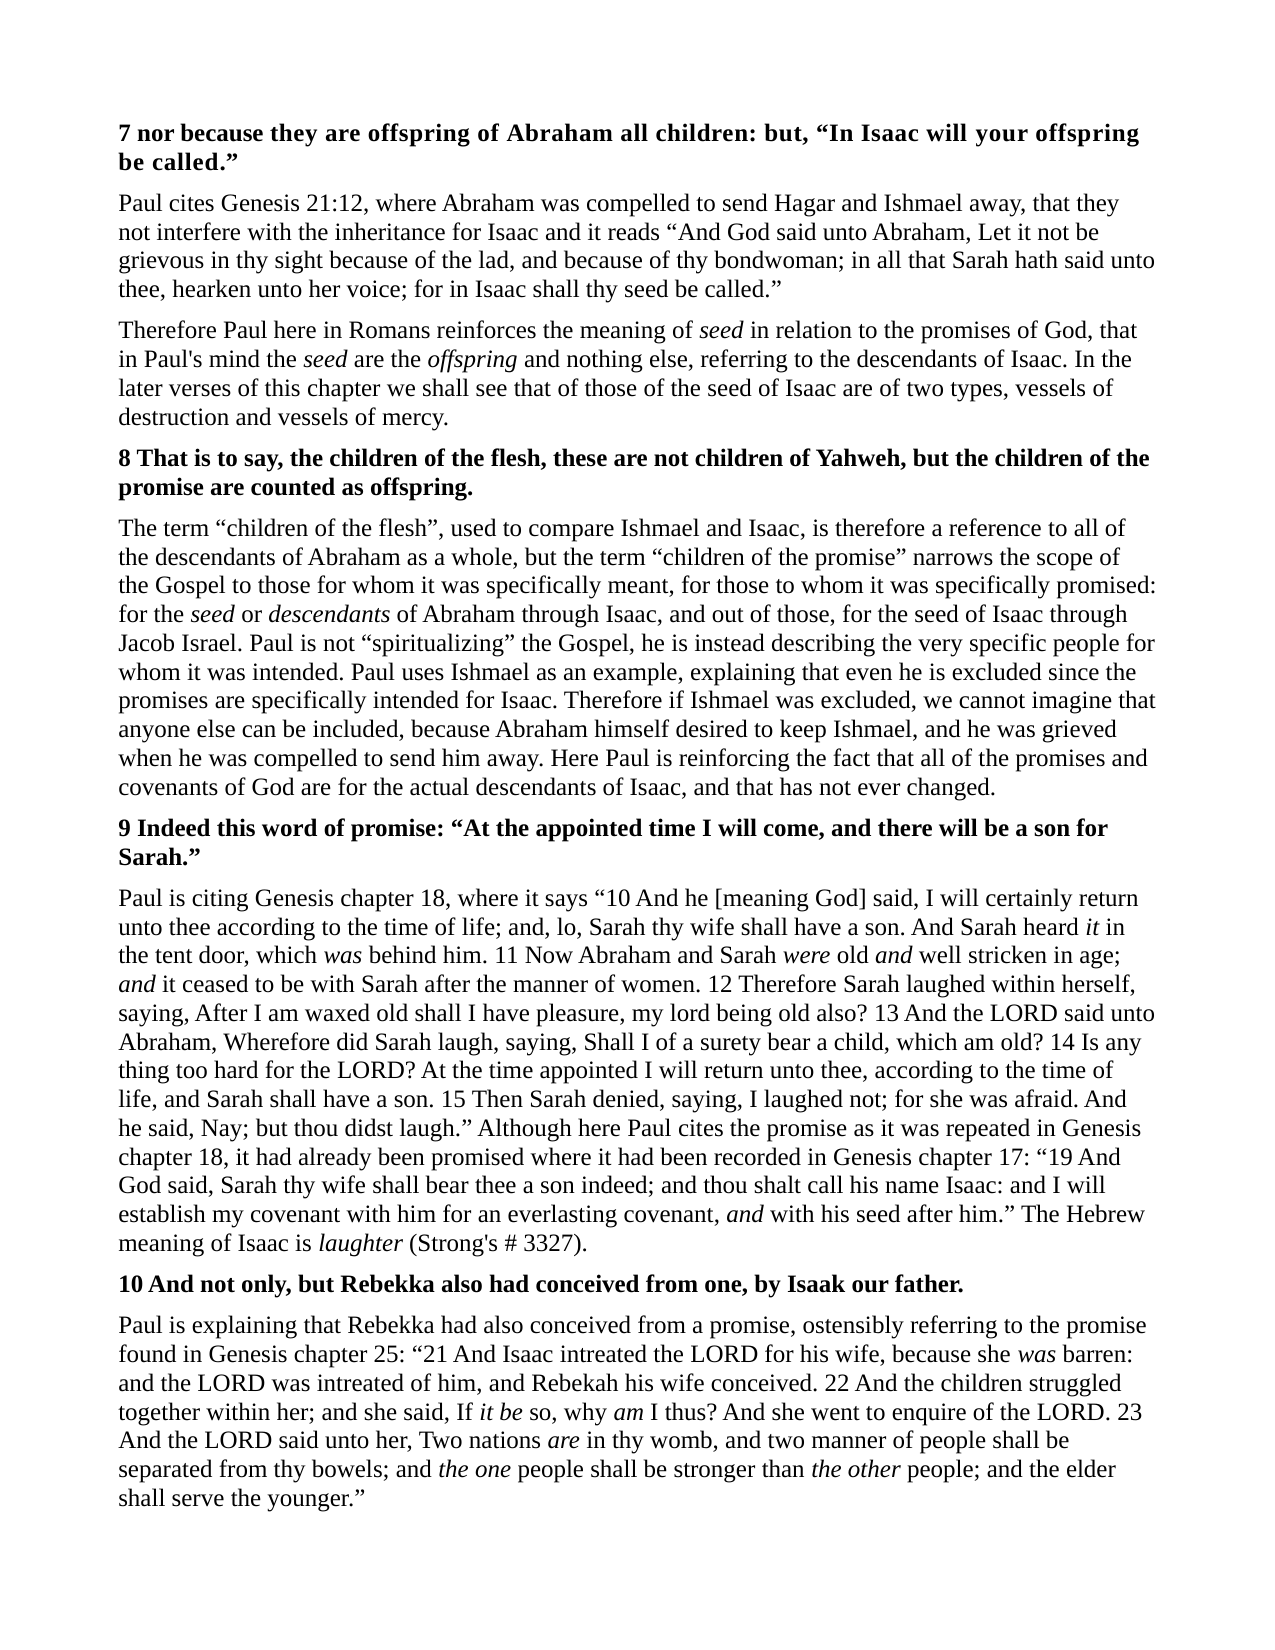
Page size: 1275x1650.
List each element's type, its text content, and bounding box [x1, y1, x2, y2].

text Therefore Paul here in Romans reinforces the meaning of seed in relation to the promises of God, that in Paul's mind the seed are the offspring and nothing else, referring to the descendants of Isaac. In the later verses of this chapter we shall see that of those of the seed of Isaac are of two types, vessels of destruction and vessels of mercy. [118, 316, 1157, 431]
text Paul is citing Genesis chapter 18, where it says “10 And he [meaning God] said, I will certainly return unto thee according to the time of life; and, lo, Sarah thy wife shall have a son. And Sarah heard it in the tent door, which was behind him. 11 Now Abraham and Sarah were old and well stricken in age; and it ceased to be with Sarah after the manner of women. 12 Therefore Sarah laughed within herself, saying, After I am waxed old shall I have pleasure, my lord being old also? 13 And the LORD said unto Abraham, Wherefore did Sarah laugh, saying, Shall I of a surety bear a child, which am old? 14 Is any thing too hard for the LORD? At the time appointed I will return unto thee, according to the time of life, and Sarah shall have a son. 15 Then Sarah denied, saying, I laughed not; for she was afraid. And he said, Nay; but thou didst laugh.” Although here Paul cites the promise as it was repeated in Genesis chapter 18, it had already been promised where it had been recorded in Genesis chapter 17: “19 And God said, Sarah thy wife shall bear thee a son indeed; and thou shalt call his name Isaac: and I will establish my covenant with him for an everlasting covenant, and with his seed after him.” The Hebrew meaning of Isaac is laughter (Strong's # 3327). [118, 883, 1157, 1257]
text 10 And not only, but Rebekka also had conceived from one, by Isaak our father. [118, 1269, 1157, 1298]
text The term “children of the flesh”, used to compare Ishmael and Isaac, is therefore a reference to all of the descendants of Abraham as a whole, but the term “children of the promise” narrows the scope of the Gospel to those for whom it was specifically meant, for those to whom it was specifically promised: for the seed or descendants of Abraham through Isaac, and out of those, for the seed of Isaac through Jacob Israel. Paul is not “spiritualizing” the Gospel, he is instead describing the very specific people for whom it was intended. Paul uses Ishmael as an example, explaining that even he is excluded since the promises are specifically intended for Isaac. Therefore if Ishmael was excluded, we cannot imagine that anyone else can be included, because Abraham himself desired to keep Ishmael, and he was grieved when he was compelled to send him away. Here Paul is reinforcing the fact that all of the promises and covenants of God are for the actual descendants of Isaac, and that has not ever changed. [118, 513, 1157, 801]
text 7 nor because they are offspring of Abraham all children: but, “In Isaac will your offspring be called.” [118, 118, 1157, 176]
text Paul is explaining that Rebekka had also conceived from a promise, ostensibly referring to the promise found in Genesis chapter 25: “21 And Isaac intreated the LORD for his wife, because she was barren: and the LORD was intreated of him, and Rebekah his wife conceived. 22 And the children struggled together within her; and she said, If it be so, why am I thus? And she went to enquire of the LORD. 23 And the LORD said unto her, Two nations are in thy womb, and two manner of people shall be separated from thy bowels; and the one people shall be stronger than the other people; and the elder shall serve the younger.” [118, 1311, 1157, 1512]
text 8 That is to say, the children of the flesh, these are not children of Yahweh, but the children of the promise are counted as offspring. [118, 443, 1157, 501]
text Paul cites Genesis 21:12, where Abraham was compelled to send Hagar and Ishmael away, that they not interfere with the inheritance for Isaac and it reads “And God said unto Abraham, Let it not be grievous in thy sight because of the lad, and because of thy bondwoman; in all that Sarah hath said unto thee, hearken unto her voice; for in Isaac shall thy seed be called.” [118, 188, 1157, 303]
text 9 Indeed this word of promise: “At the appointed time I will come, and there will be a son for Sarah.” [118, 813, 1157, 871]
